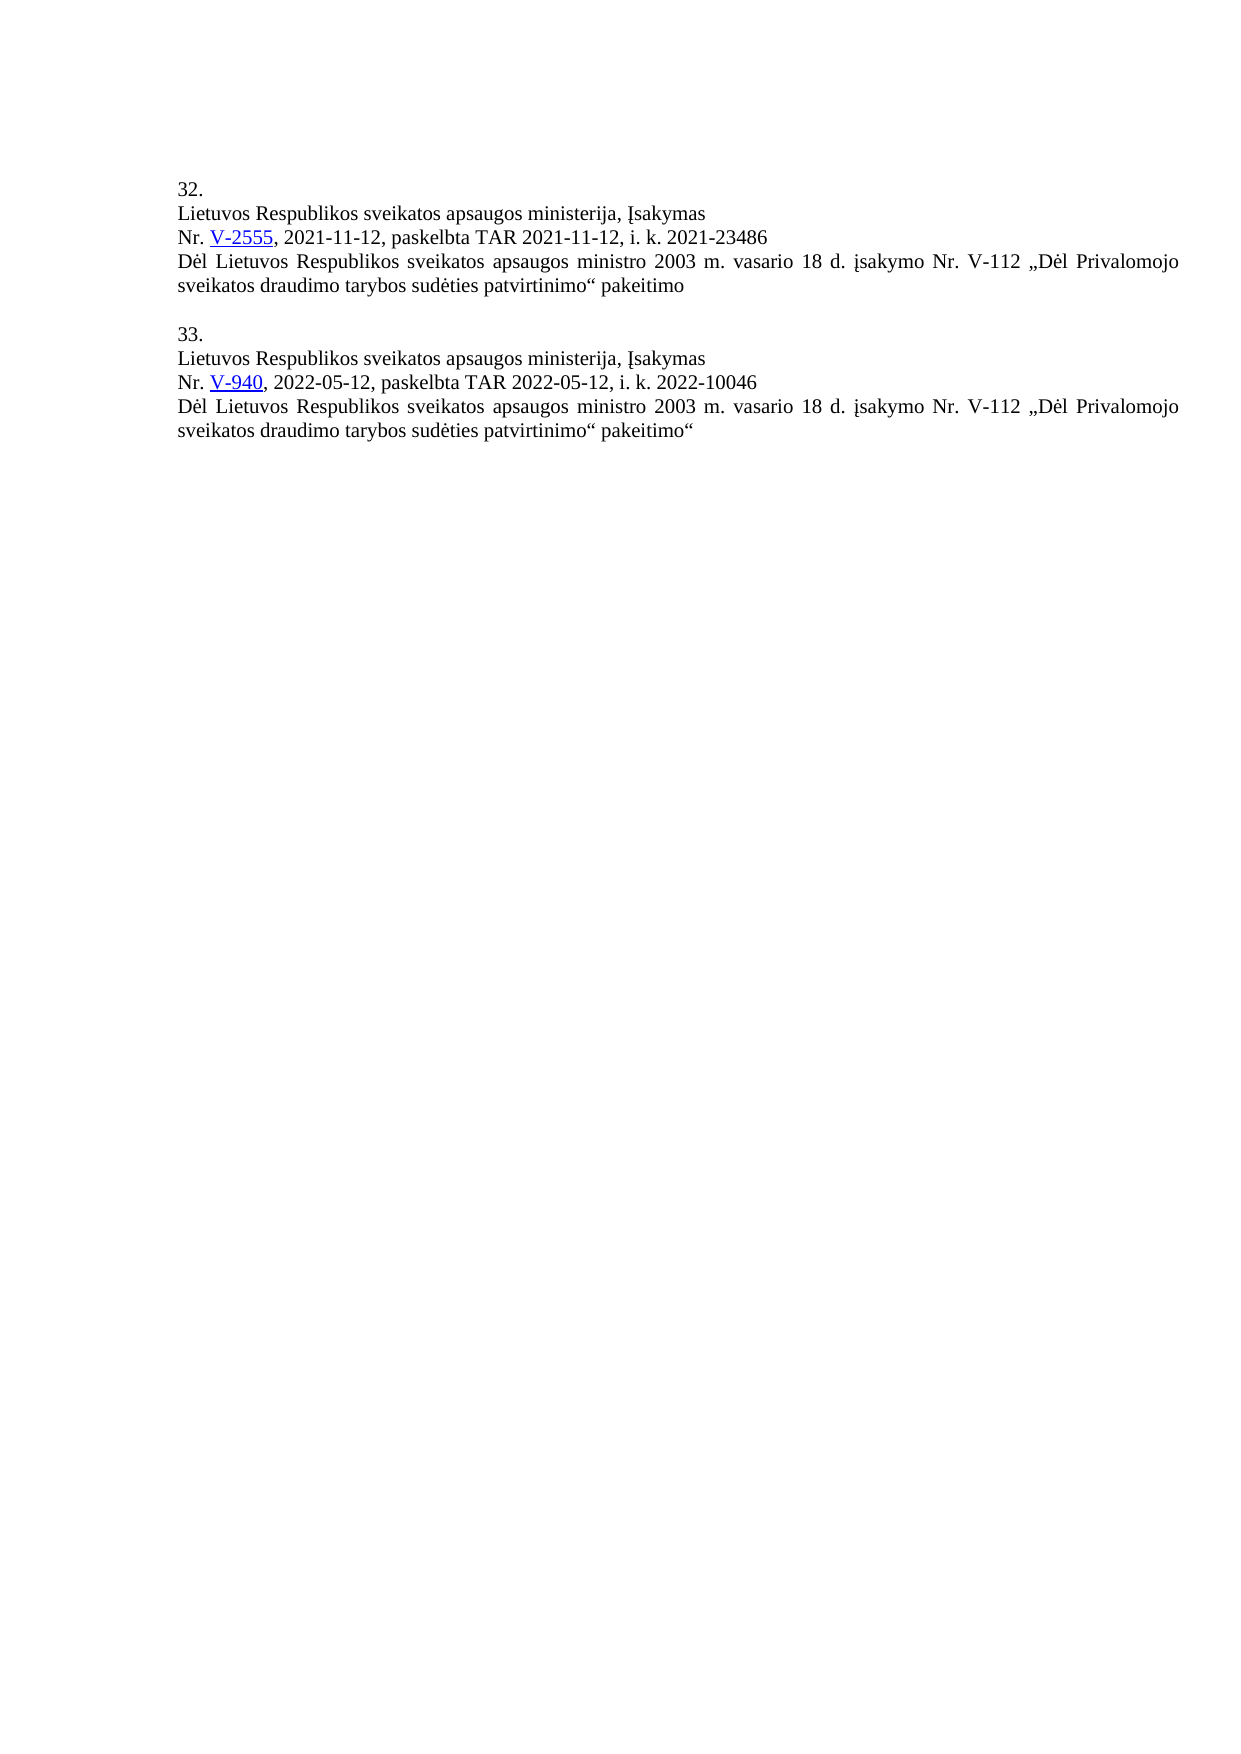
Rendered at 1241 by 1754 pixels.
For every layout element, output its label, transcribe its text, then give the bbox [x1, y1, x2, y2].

text Nr. V-940, 2022-05-12, paskelbta TAR 2022-05-12, i. k. 2022-10046 [177, 370, 1181, 394]
text Dėl Lietuvos Respublikos sveikatos apsaugos ministro 2003 m. vasario 18 d. įsakymo Nr. V-112 „Dėl Privalomojo sveikatos draudimo tarybos sudėties patvirtinimo“ pakeitimo [177, 249, 1181, 297]
text Lietuvos Respublikos sveikatos apsaugos ministerija, Įsakymas [177, 346, 1181, 370]
text 32. [177, 177, 1181, 201]
text Lietuvos Respublikos sveikatos apsaugos ministerija, Įsakymas [177, 201, 1181, 225]
text 33. [177, 322, 1181, 346]
text Dėl Lietuvos Respublikos sveikatos apsaugos ministro 2003 m. vasario 18 d. įsakymo Nr. V-112 „Dėl Privalomojo sveikatos draudimo tarybos sudėties patvirtinimo“ pakeitimo“ [177, 394, 1181, 442]
text Nr. V-2555, 2021-11-12, paskelbta TAR 2021-11-12, i. k. 2021-23486 [177, 225, 1181, 249]
